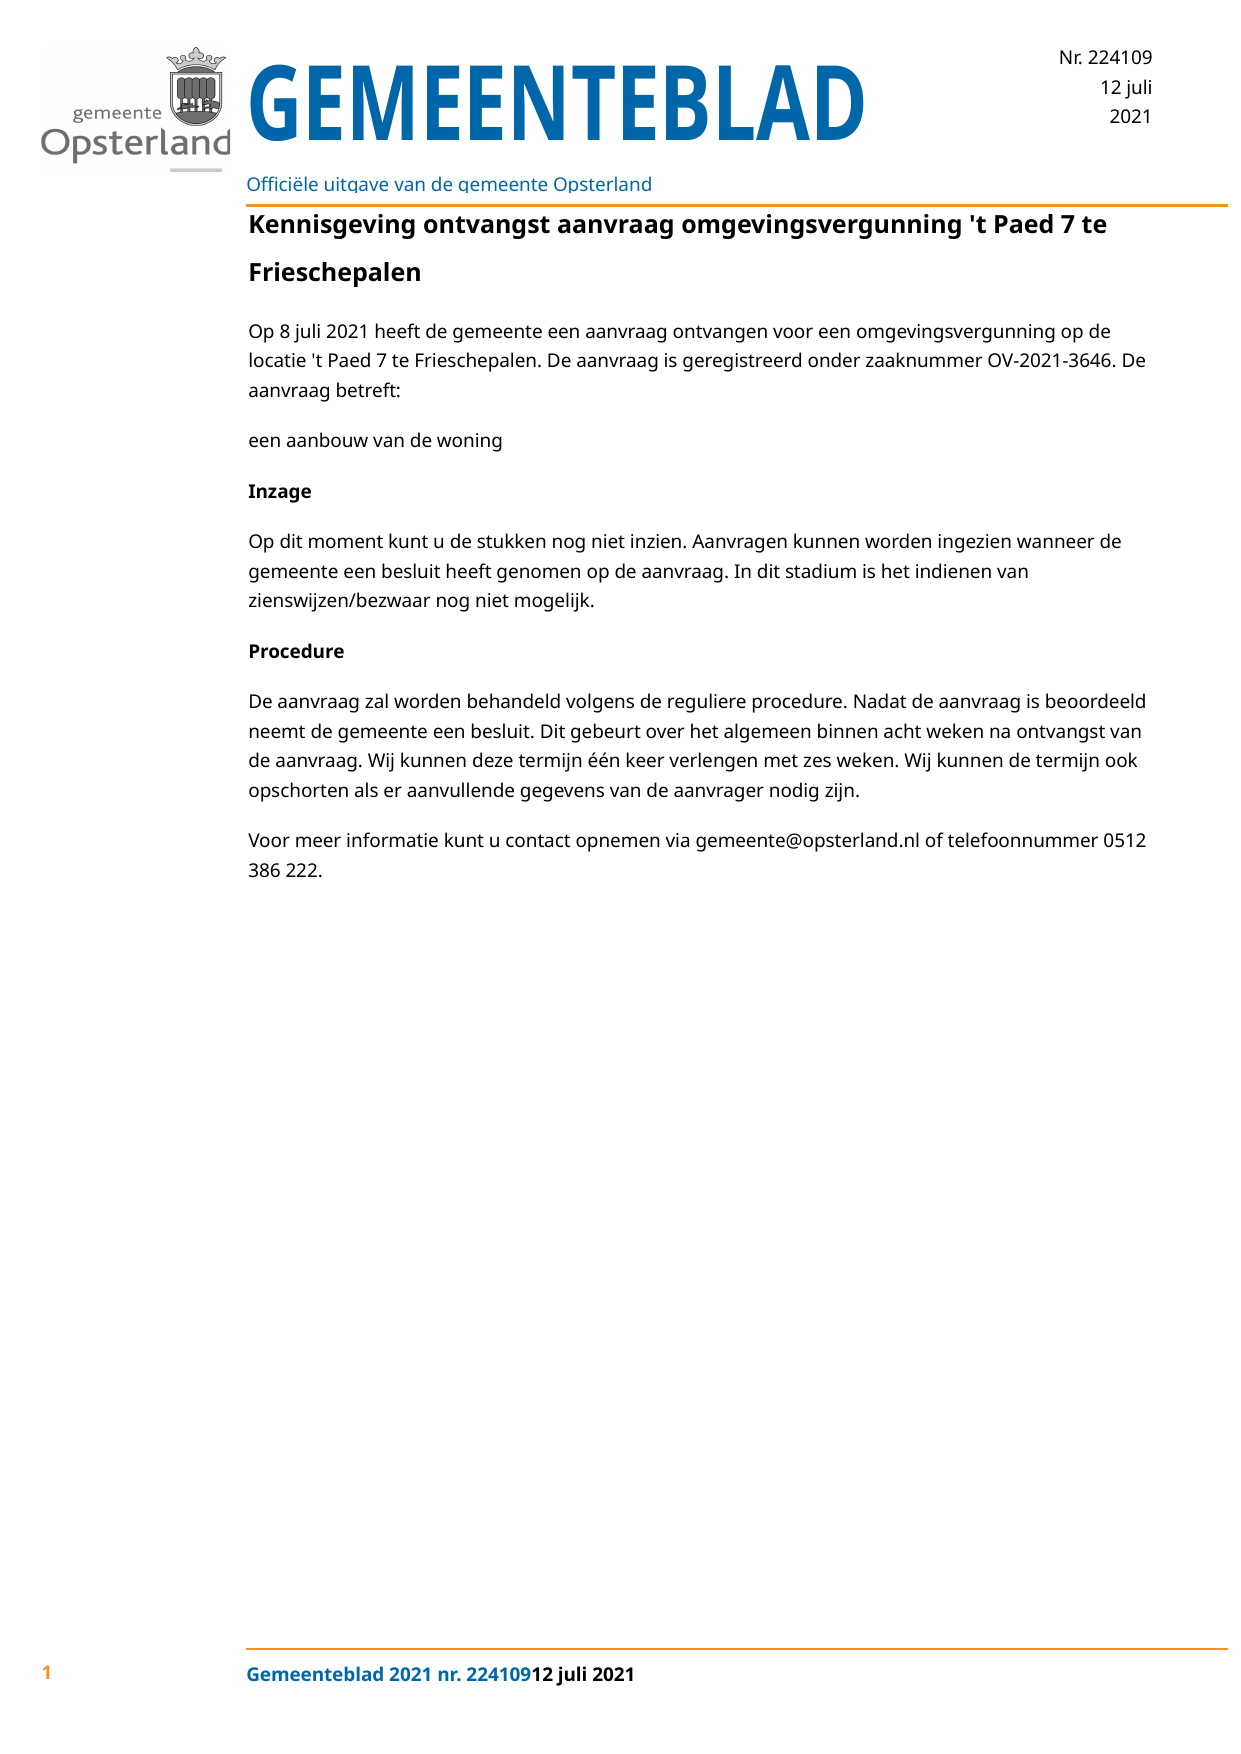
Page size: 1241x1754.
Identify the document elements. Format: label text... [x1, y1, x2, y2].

text Voor meer informatie kunt u contact opnemen via gemeente@opsterland.nl of telefoonnummer 0512 386 222. [248, 827, 1152, 883]
picture [41, 47, 231, 172]
text Procedure [248, 638, 1152, 664]
text Op 8 juli 2021 heeft de gemeente een aanvraag ontvangen voor een omgevingsvergunning op de locatie 't Paed 7 te Frieschepalen. De aanvraag is geregistreerd onder zaaknummer OV-2021-3646. De aanvraag betreft: [248, 318, 1152, 403]
text Inzage [248, 478, 1152, 504]
text Kennisgeving ontvangst aanvraag omgevingsvergunning 't Paed 7 te Frieschepalen [248, 207, 1152, 288]
text een aanbouw van de woning [248, 427, 1152, 453]
text Op dit moment kunt u de stukken nog niet inzien. Aanvragen kunnen worden ingezien wanneer de gemeente een besluit heeft genomen op de aanvraag. In dit stadium is het indienen van zienswijzen/bezwaar nog niet mogelijk. [248, 528, 1152, 613]
text De aanvraag zal worden behandeld volgens de reguliere procedure. Nadat de aanvraag is beoordeeld neemt de gemeente een besluit. Dit gebeurt over het algemeen binnen acht weken na ontvangst van de aanvraag. Wij kunnen deze termijn één keer verlengen met zes weken. Wij kunnen de termijn ook opschorten als er aanvullende gegevens van de aanvrager nodig zijn. [248, 688, 1152, 803]
